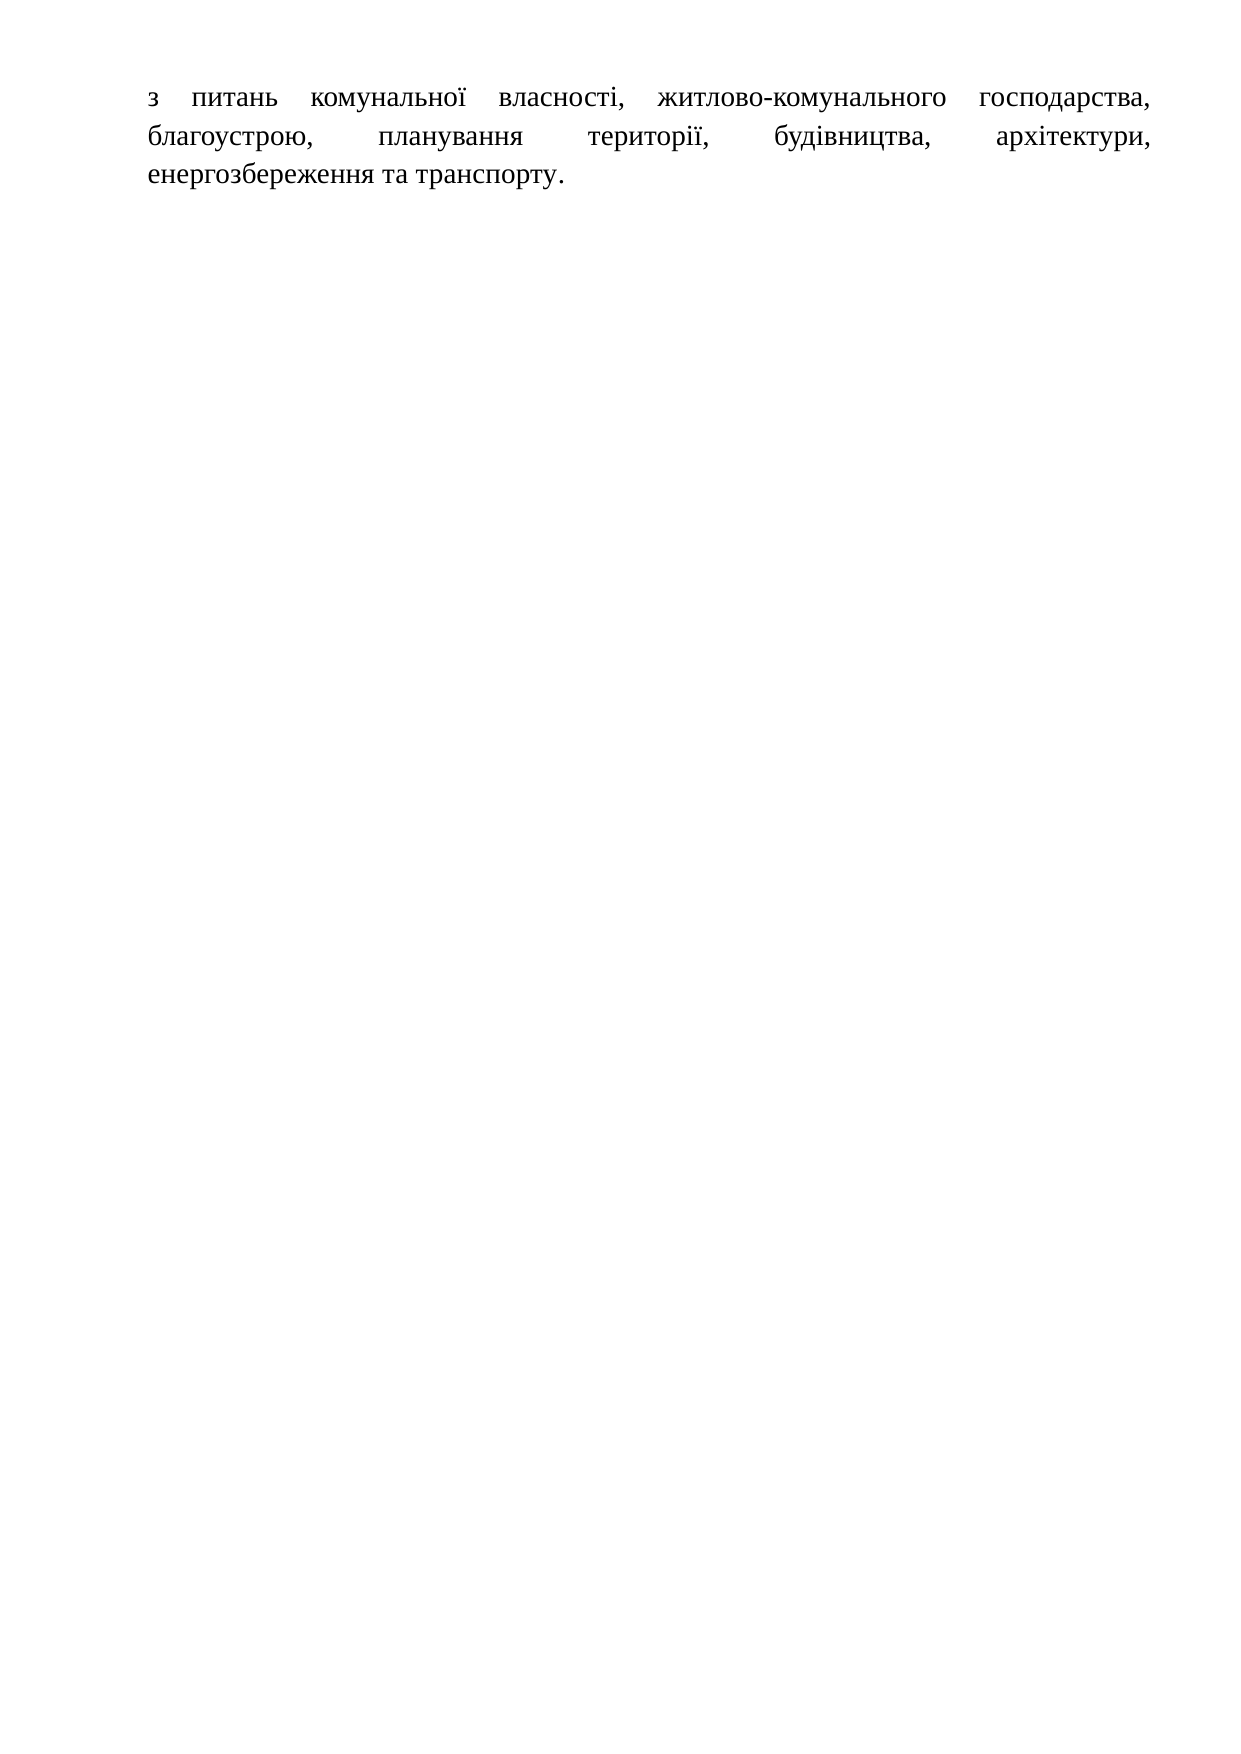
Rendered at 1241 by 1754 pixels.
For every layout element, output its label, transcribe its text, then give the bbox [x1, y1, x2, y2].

text з питань комунальної власності, житлово-комунального господарства, благоустрою, планування території, будівництва, архітектури, енергозбереження та транспорту. [147, 79, 1152, 190]
